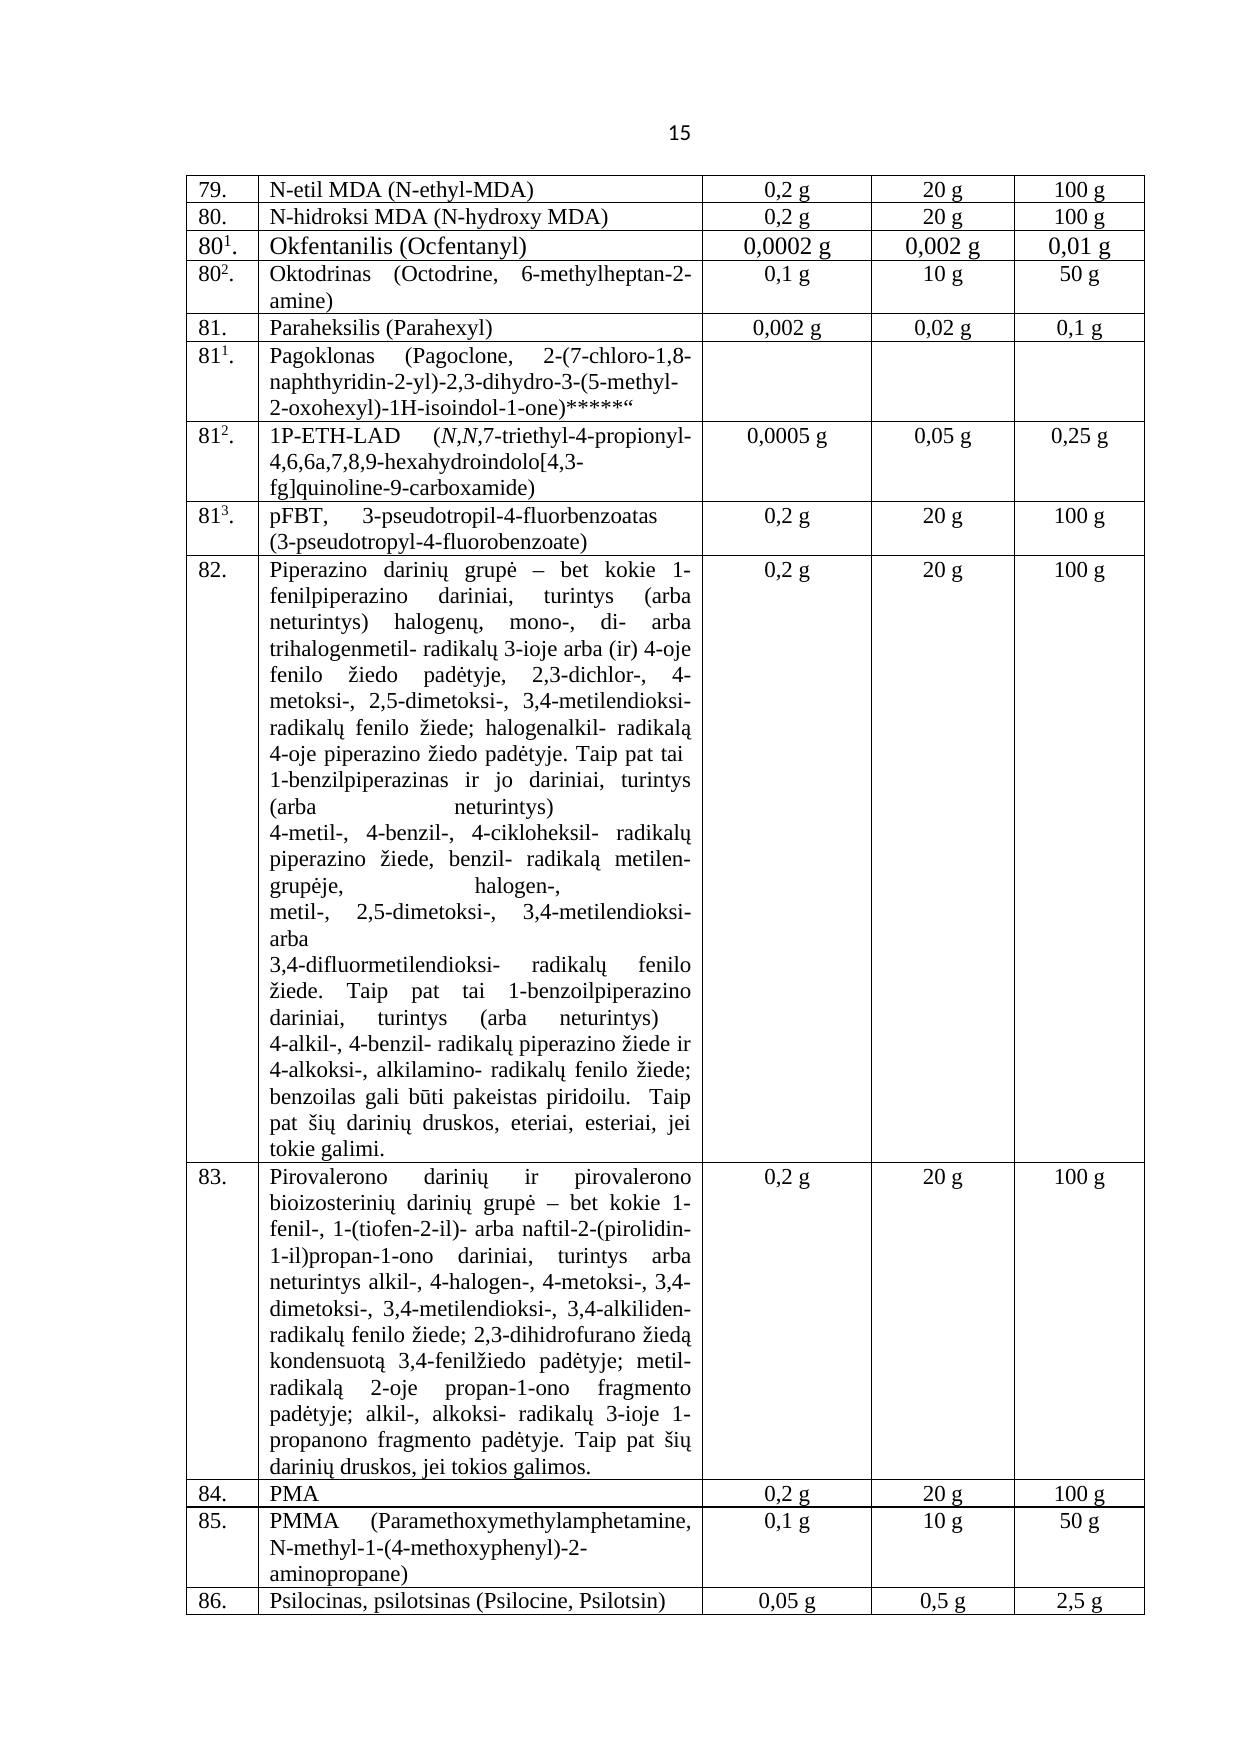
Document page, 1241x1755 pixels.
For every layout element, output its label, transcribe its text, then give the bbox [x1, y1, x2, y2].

table_cell 1P-ETH-LAD (N,N,7-triethyl-4-propionyl-4,6,6a,7,8,9-hexahydroindolo[4,3-fg]quinoline-9-carboxamide) [259, 422, 702, 501]
table_cell 0,2 g [703, 203, 871, 230]
table_cell [1145, 1587, 1155, 1614]
table_cell Pirovalerono darinių ir pirovalerono bioizosterinių darinių grupė – bet kokie 1-fenil-, 1-(tiofen-2-il)- arba naftil-2-(pirolidin-1-il)propan-1-ono dariniai, turintys arba neturintys alkil-, 4-halogen-, 4-metoksi-, 3,4-dimetoksi-, 3,4-metilendioksi-, 3,4-alkiliden- radikalų fenilo žiede; 2,3-dihidrofurano žiedą kondensuotą 3,4-fenilžiedo padėtyje; metil- radikalą 2-oje propan-1-ono fragmento padėtyje; alkil-, alkoksi- radikalų 3-ioje 1-propanono fragmento padėtyje. Taip pat šių darinių druskos, jei tokios galimos. [259, 1163, 702, 1479]
table_cell 813. [187, 502, 258, 554]
table_cell Pagoklonas (Pagoclone, 2-(7-chloro-1,8-naphthyridin-2-yl)-2,3-dihydro-3-(5-methyl-2-oxohexyl)-1H-isoindol-1-one)*****“ [259, 342, 702, 421]
table_cell 0,5 g [872, 1588, 1014, 1614]
table_cell 50 g [1015, 261, 1144, 313]
table_cell 50 g [1015, 1508, 1144, 1587]
table_cell 2,5 g [1015, 1588, 1144, 1614]
table_cell N-etil MDA (N-ethyl-MDA) [259, 176, 702, 202]
table_cell 0,2 g [703, 1163, 871, 1479]
table_cell 0,002 g [872, 231, 1014, 259]
table_cell N-hidroksi MDA (N-hydroxy MDA) [259, 203, 702, 230]
table_cell 0,25 g [1015, 422, 1144, 501]
table_cell 0,2 g [703, 502, 871, 554]
table_cell Piperazino darinių grupė – bet kokie 1-fenilpiperazino dariniai, turintys (arba neturintys) halogenų, mono-, di- arba trihalogenmetil- radikalų 3-ioje arba (ir) 4-oje fenilo žiedo padėtyje, 2,3-dichlor-, 4-metoksi-, 2,5-dimetoksi-, 3,4-metilendioksi- radikalų fenilo žiede; halogenalkil- radikalą 4-oje piperazino žiedo padėtyje. Taip pat tai 1-benzilpiperazinas ir jo dariniai, turintys (arba neturintys) 4-metil-, 4-benzil-, 4-cikloheksil- radikalų piperazino žiede, benzil- radikalą metilen- grupėje, halogen-, metil-, 2,5-dimetoksi-, 3,4-metilendioksi- arba 3,4-difluormetilendioksi- radikalų fenilo žiede. Taip pat tai 1-benzoilpiperazino dariniai, turintys (arba neturintys) 4-alkil-, 4-benzil- radikalų piperazino žiede ir 4-alkoksi-, alkilamino- radikalų fenilo žiede; benzoilas gali būti pakeistas piridoilu. Taip pat šių darinių druskos, eteriai, esteriai, jei tokie galimi. [259, 556, 702, 1162]
table_cell [1145, 313, 1155, 341]
table_cell [1145, 230, 1155, 259]
table_cell 85. [187, 1508, 258, 1587]
table_cell 100 g [1015, 203, 1144, 230]
table_cell 79. [187, 176, 258, 202]
table_cell [1145, 260, 1155, 313]
table_cell [1015, 342, 1144, 421]
table_cell 0,01 g [1015, 231, 1144, 259]
table_cell [1145, 1506, 1155, 1587]
table_cell Psilocinas, psilotsinas (Psilocine, Psilotsin) [259, 1588, 702, 1614]
table_cell 100 g [1015, 502, 1144, 554]
table_cell 80. [187, 203, 258, 230]
table_cell 0,002 g [703, 314, 871, 341]
table_cell PMMA (Paramethoxymethylamphetamine, N-methyl-1-(4-methoxyphenyl)-2-aminopropane) [259, 1508, 702, 1587]
table_cell [872, 342, 1014, 421]
table_cell 100 g [1015, 1163, 1144, 1479]
table_cell 20 g [872, 203, 1014, 230]
table_cell 82. [187, 556, 258, 1162]
table_cell 0,1 g [703, 1508, 871, 1587]
table_cell 20 g [872, 556, 1014, 1162]
table_cell 0,02 g [872, 314, 1014, 341]
table_cell 100 g [1015, 556, 1144, 1162]
table_cell 20 g [872, 1163, 1014, 1479]
table_cell 20 g [872, 1480, 1014, 1506]
table_cell 0,05 g [703, 1588, 871, 1614]
table_cell 0,0002 g [703, 231, 871, 259]
table_cell 0,2 g [703, 176, 871, 202]
table_cell [1145, 341, 1155, 421]
table_cell PMA [259, 1480, 702, 1506]
table_cell [1145, 1162, 1155, 1479]
table_cell [1145, 501, 1155, 554]
table_cell Okfentanilis (Ocfentanyl) [259, 231, 702, 259]
table_cell Paraheksilis (Parahexyl) [259, 314, 702, 341]
table_cell 84. [187, 1480, 258, 1506]
table_cell pFBT, 3-pseudotropil-4-fluorbenzoatas (3-pseudotropyl-4-fluorobenzoate) [259, 502, 702, 554]
table_cell 86. [187, 1588, 258, 1614]
table_cell 0,05 g [872, 422, 1014, 501]
table_cell [1145, 175, 1155, 202]
table_cell 812. [187, 422, 258, 501]
table_cell 0,2 g [703, 1480, 871, 1506]
table_cell [1145, 421, 1155, 501]
table_cell Oktodrinas (Octodrine, 6-methylheptan-2-amine) [259, 261, 702, 313]
table_cell [703, 342, 871, 421]
table_cell 0,2 g [703, 556, 871, 1162]
table_cell [1145, 1479, 1155, 1506]
table_cell 0,1 g [703, 261, 871, 313]
table_cell 83. [187, 1163, 258, 1479]
table_cell [1145, 555, 1155, 1162]
table_cell 0,1 g [1015, 314, 1144, 341]
table_cell [1145, 202, 1155, 230]
table_cell 10 g [872, 261, 1014, 313]
table_cell 100 g [1015, 1480, 1144, 1506]
table_cell 81. [187, 314, 258, 341]
table_cell 802. [187, 261, 258, 313]
table_cell 10 g [872, 1508, 1014, 1587]
table_cell 20 g [872, 176, 1014, 202]
table_cell 0,0005 g [703, 422, 871, 501]
table_cell 100 g [1015, 176, 1144, 202]
table_cell 801. [187, 231, 258, 259]
table_cell 811. [187, 342, 258, 421]
table_cell 20 g [872, 502, 1014, 554]
